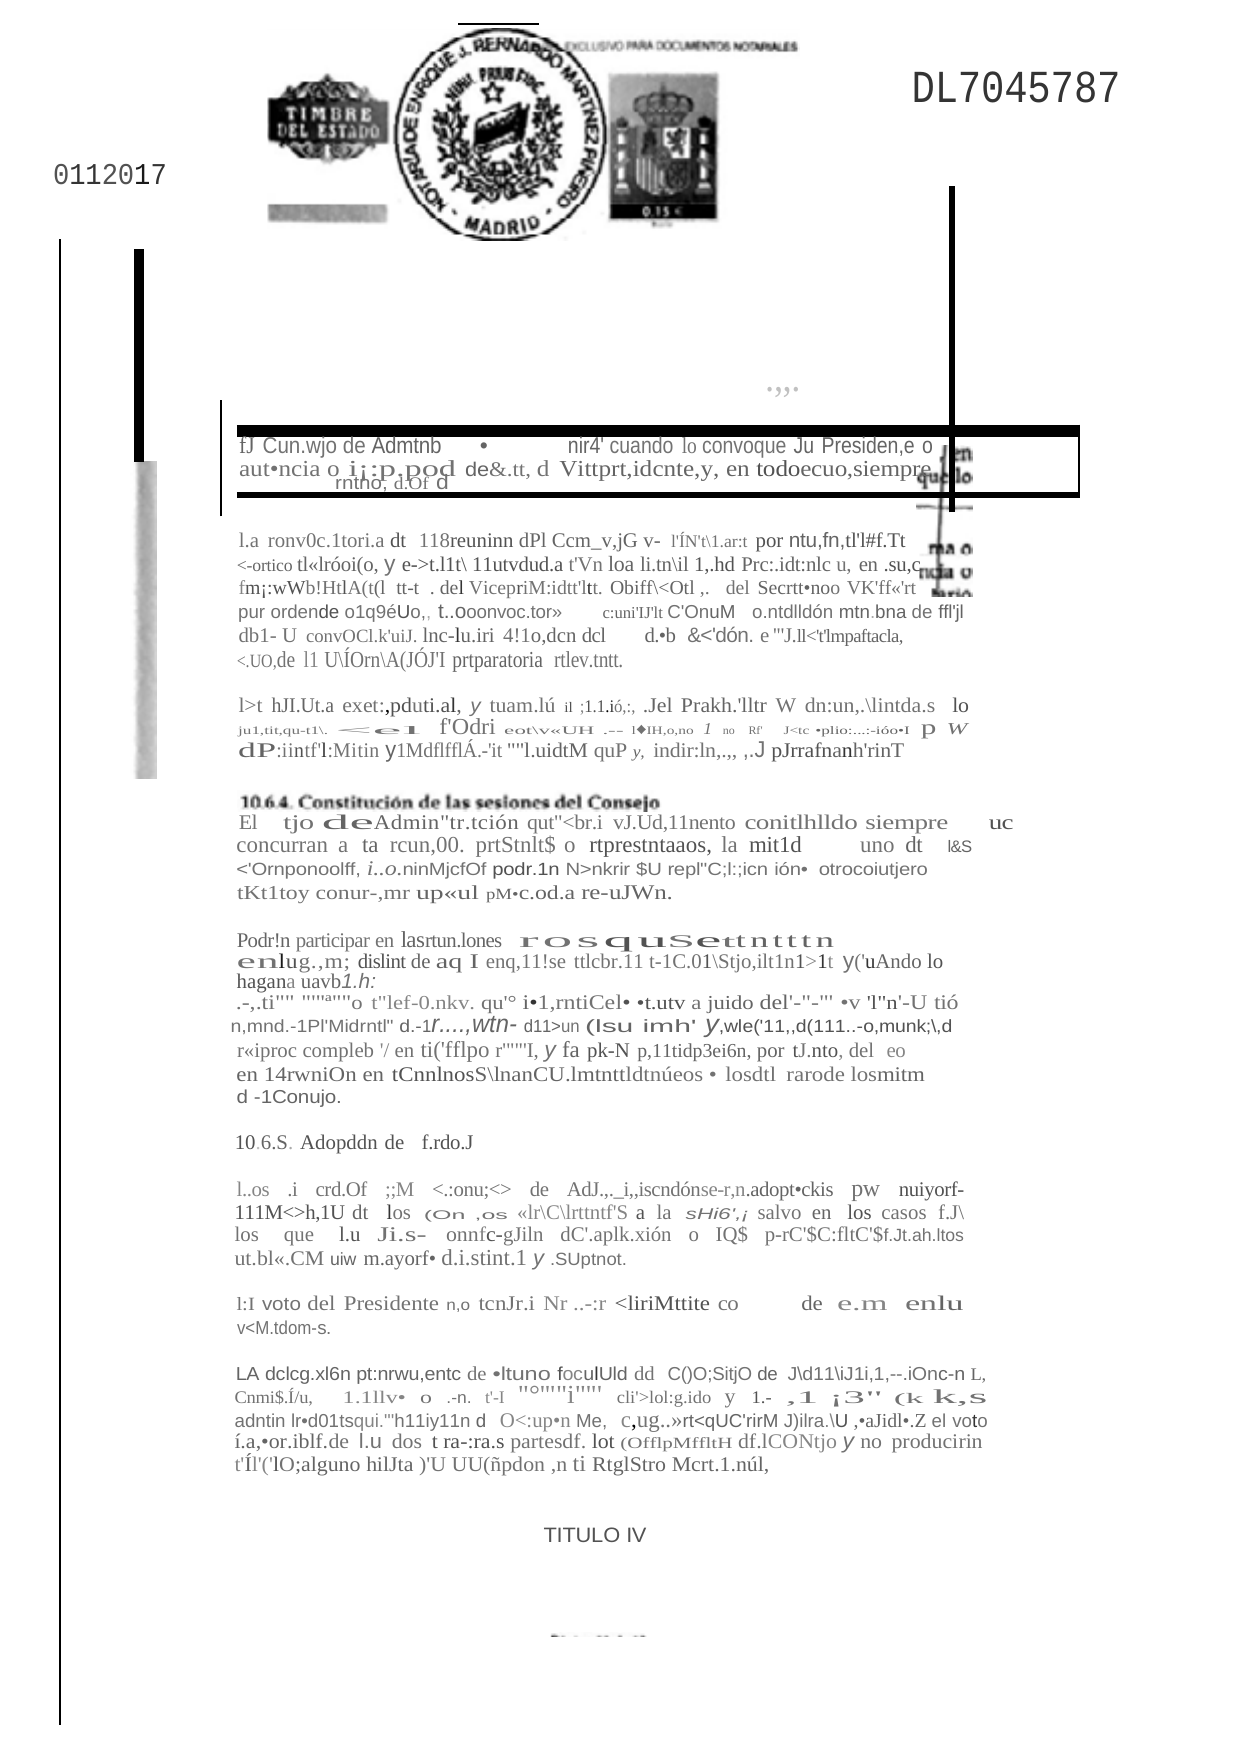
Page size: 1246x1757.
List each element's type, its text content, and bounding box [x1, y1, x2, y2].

table_cell fJ Cun.wjo de Admtnb • nir4' cuando lo convoque Ju Presiden,e o aut•ncia o i¡:p.pod de&.tt, d Vittprt,idcnte,y, en todoecuo,siempre rntno, d.Of d [237, 437, 949, 492]
table_header [955, 186, 1079, 424]
text l>t hJI.Ut.a exet:,pduti.al, y tuam.lú il ;1.1.ió,:, .Jel Prakh.'lltr W dn:un,.\lintda.s lo ju1,tit,qu-t1\. <el f'Odri eot\v«UH .-- l♦IH,o,no 1 no Rf' J<tc •plio:...:-ióo•I p W dP:iintf'l:Mitin y1MdflfflÁ.-'it ""l.uidtM quP y, indir:ln,.,, ,.J pJrrafnanh'rinT [238, 696, 969, 762]
text <-ortico tl«lróoi(o, y e->t.l1t\ 11utvdud.a t'Vn loa li.tn\il 1,.hd Prc:.idt:nlc u, en .su,c [973, 552, 1246, 577]
text <'Ornponoolff, i..o.ninMjcfOf podr.1n N>nkrir $U repl"C;l:;icn ión• otrocoiutjero [236, 857, 1246, 880]
text l.a ronv0c.1tori.a dt 118reuninn dPl Ccm_v,jG v- l'ÍN't\1.ar:t por ntu,fn,tl'l#f.Tt [238, 529, 916, 552]
text tKt1toy conur-,mr up«ul pM•c.od.a re-uJWn. [237, 880, 1246, 904]
text r«iproc compleb '/ en ti('fflpo r'""'I, y fa pk-N p,11tidp3ei6n, por tJ.nto, del eo [237, 1038, 1246, 1063]
text en 14rwniOn en tCnnlnosS\lnanCU.lmtnttldtnúeos • losdtl rarode losmitm [236, 1063, 1246, 1086]
text 10.6.S. Adopddn de f.rdo.J [234, 1130, 1246, 1154]
text fm¡:wWb!HtlA(t(l tt-t . del VicepriM:idtt'ltt. Obiff\<Otl ,. del Secrtt•noo VK'ff«'rt [238, 577, 1246, 599]
subtitle [0, 64, 267, 116]
text LA dclcg.xl6n pt:nrwu,entc de •ltuno foculUld dd C()O;SitjO de J\d11\iJ1i,1,--.iOnc-n L, Cnmi$.Í/u, 1.1llv• o .-n. t'-I "°'""i""' cli'>lol:g.ido y 1.- ,1 ¡3" (k k,s adntin lr•d01tsqui."'h11iy11n d O<:up•n Me, c,ug..»rt<qUC'rirM J)ilra.\U ,•aJidl•.Z el voto í.a,•or.iblf.de l.u dos t ra-:ra.s partesdf. lot (OfflpMffltH df.lCONtjo y no producirin t'Íl'('lO;alguno hilJta )'U UU(ñpdon ,n ti RtglStro Mcrt.1.núl, [234, 1365, 998, 1476]
text concurran a ta rcun,00. prtStnlt$ o rtprestntaaos, la mit1d uno dt l&S [236, 834, 1246, 857]
text 0112017 [53, 159, 173, 194]
text l:I voto del Presidente n,o tcnJr.i Nr ..-:r <liriMttite co de e.m enlu [236, 1291, 1246, 1315]
text El tjo deAdmin"tr.tción qut"<br.i vJ.Ud,11nento conitlhlldo siempre uc [239, 810, 1246, 834]
text <.UO,de l1 U\ÍOrn\A(JÓJ'I prtparatoria rtlev.tntt. [237, 647, 1246, 672]
text d -1Conujo. [236, 1086, 1246, 1107]
text n,mnd.-1Pl'Midrntl" d.-1r....,wtn- d11>un (lsu imh' y,wle('11,,d(111..-o,munk;\,d [181, 1013, 1001, 1038]
text pur ordende o1q9éUo,, t..ooonvoc.tor» c:uni'IJ'lt C'OnuM o.ntdlldón mtn.bna de ffl'jl [238, 599, 1246, 623]
table_cell [955, 437, 1078, 492]
text TITULO IV [181, 1523, 1008, 1547]
table_header .,,. [237, 186, 949, 424]
text v<M.tdom-s. [237, 1317, 1246, 1338]
text .-,.ti"" "'"ª""o t"lef-0.nkv. qu'° i•1,rntiCel• •t.utv a juido del'-"-"' •v 'l"n'-U tió [236, 993, 1246, 1013]
text <-ortico tl«lróoi(o, y e->t.l1t\ 11utvdud.a t'Vn loa li.tn\il 1,.hd Prc:.idt:nlc u, en .su,c [237, 552, 916, 577]
subtitle DL7045787 [800, 64, 1120, 116]
text [973, 529, 1246, 552]
text Podr!n participar en lasrtun.lones rosquSettntttn enlug.,m; dislint de aq I enq,11!se ttlcbr.11 t-1C.01\Stjo,ilt1n1>1t y('uAndo lo hagana uavb1.h: ­ [236, 930, 959, 993]
text db1- U convOCl.k'uiJ. lnc-lu.iri 4!1o,dcn dcl d.•b &<'dón. e '"J.ll<'t'lmpaftacla, [238, 625, 1246, 647]
text l..os .i crd.Of ;;M <.:onu;<> de AdJ.,._i,,iscndónse-r,n.adopt•ckis pw nuiyorf-111M<>h,1U dt los (On ,os «lr\C\lrttntf'S a la sHi6',¡ salvo en los casos f.J\ los que l.u Ji.s- onnfc-gJiln dC'.aplk.xión o IQ$ p-rC'$C:fltC'$f.Jt.ah.ltos ut.bl«.CM uiw m.ayorf• d.i.stint.1 y .SUptnot. [234, 1176, 964, 1270]
